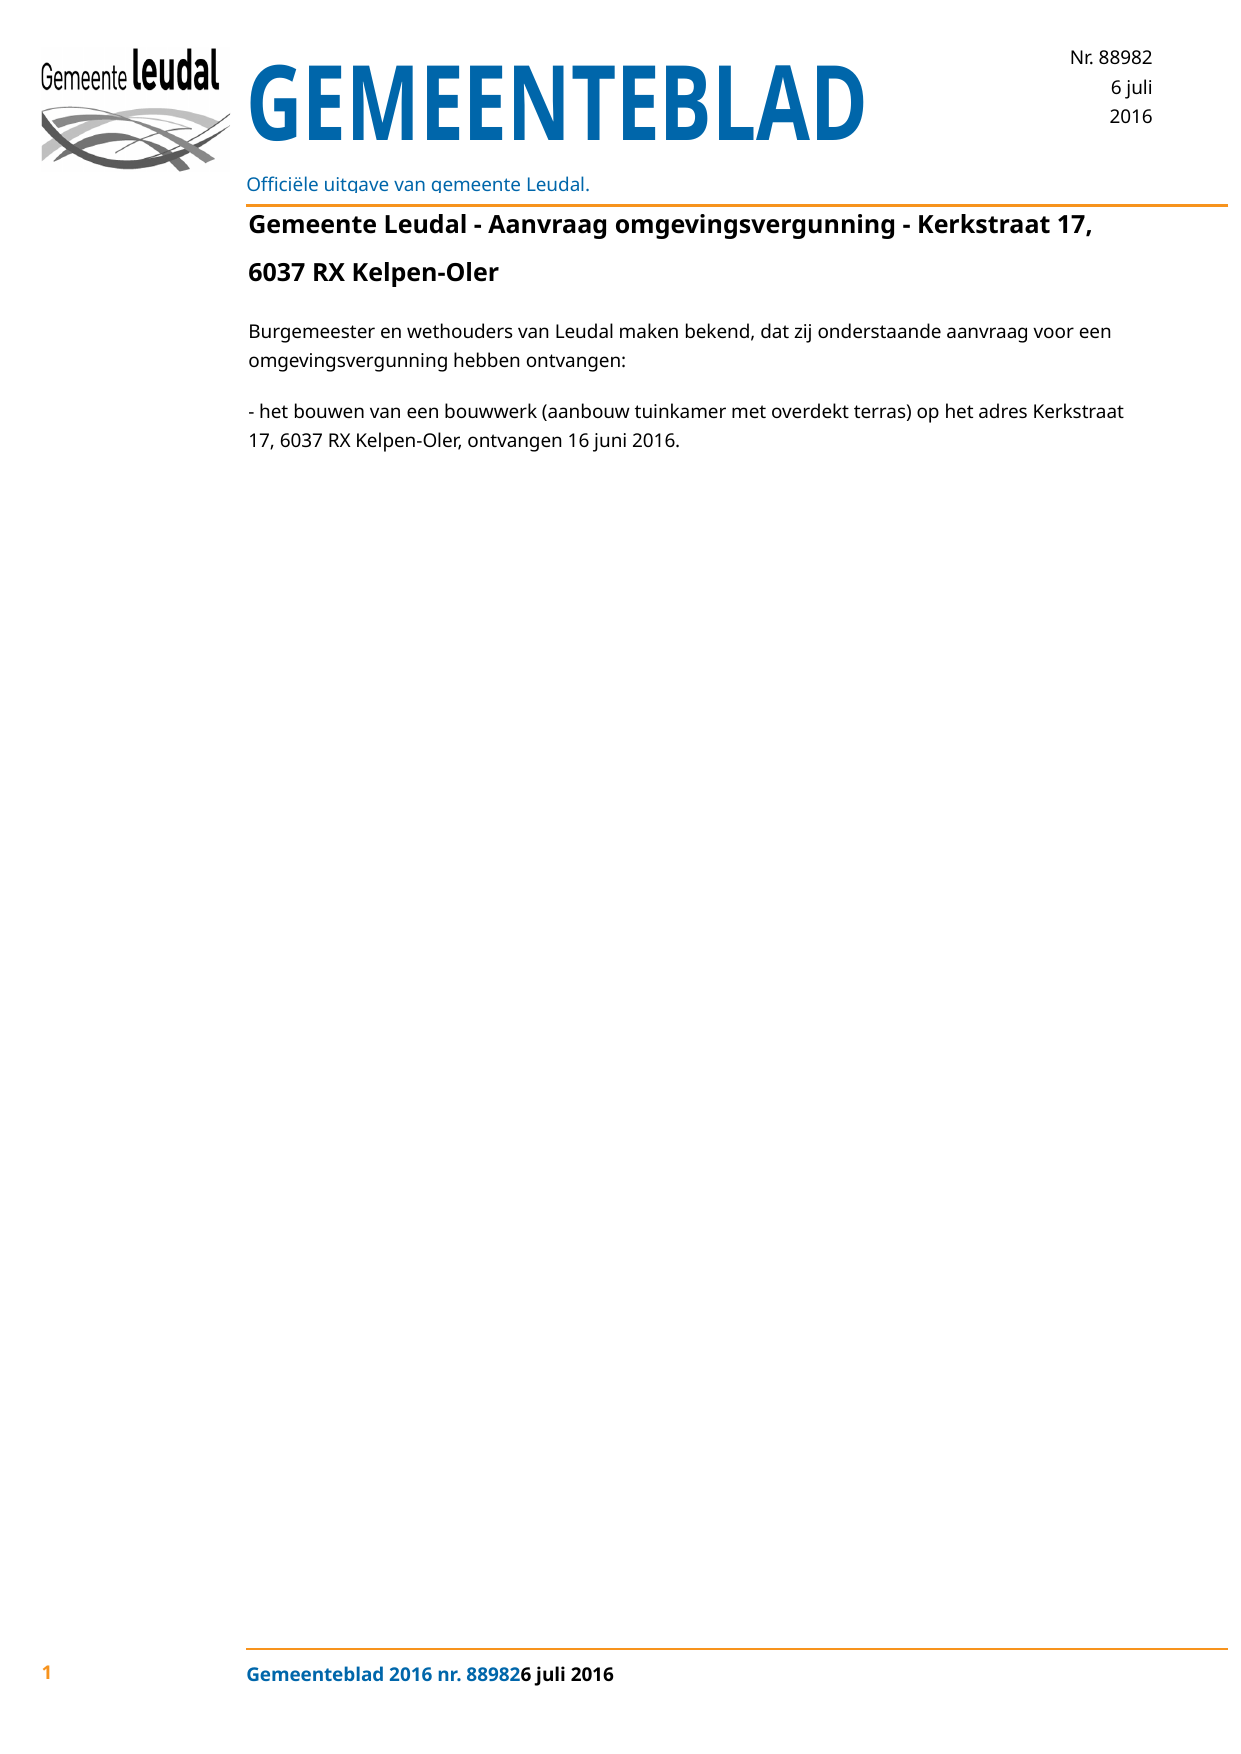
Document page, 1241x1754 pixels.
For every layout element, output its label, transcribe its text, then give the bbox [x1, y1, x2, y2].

text Burgemeester en wethouders van Leudal maken bekend, dat zij onderstaande aanvraag voor een omgevingsvergunning hebben ontvangen: [248, 318, 1152, 373]
picture [41, 47, 231, 172]
text Gemeente Leudal - Aanvraag omgevingsvergunning - Kerkstraat 17, 6037 RX Kelpen-Oler [248, 207, 1152, 288]
text - het bouwen van een bouwwerk (aanbouw tuinkamer met overdekt terras) op het adres Kerkstraat 17, 6037 RX Kelpen-Oler, ontvangen 16 juni 2016. [248, 398, 1152, 453]
